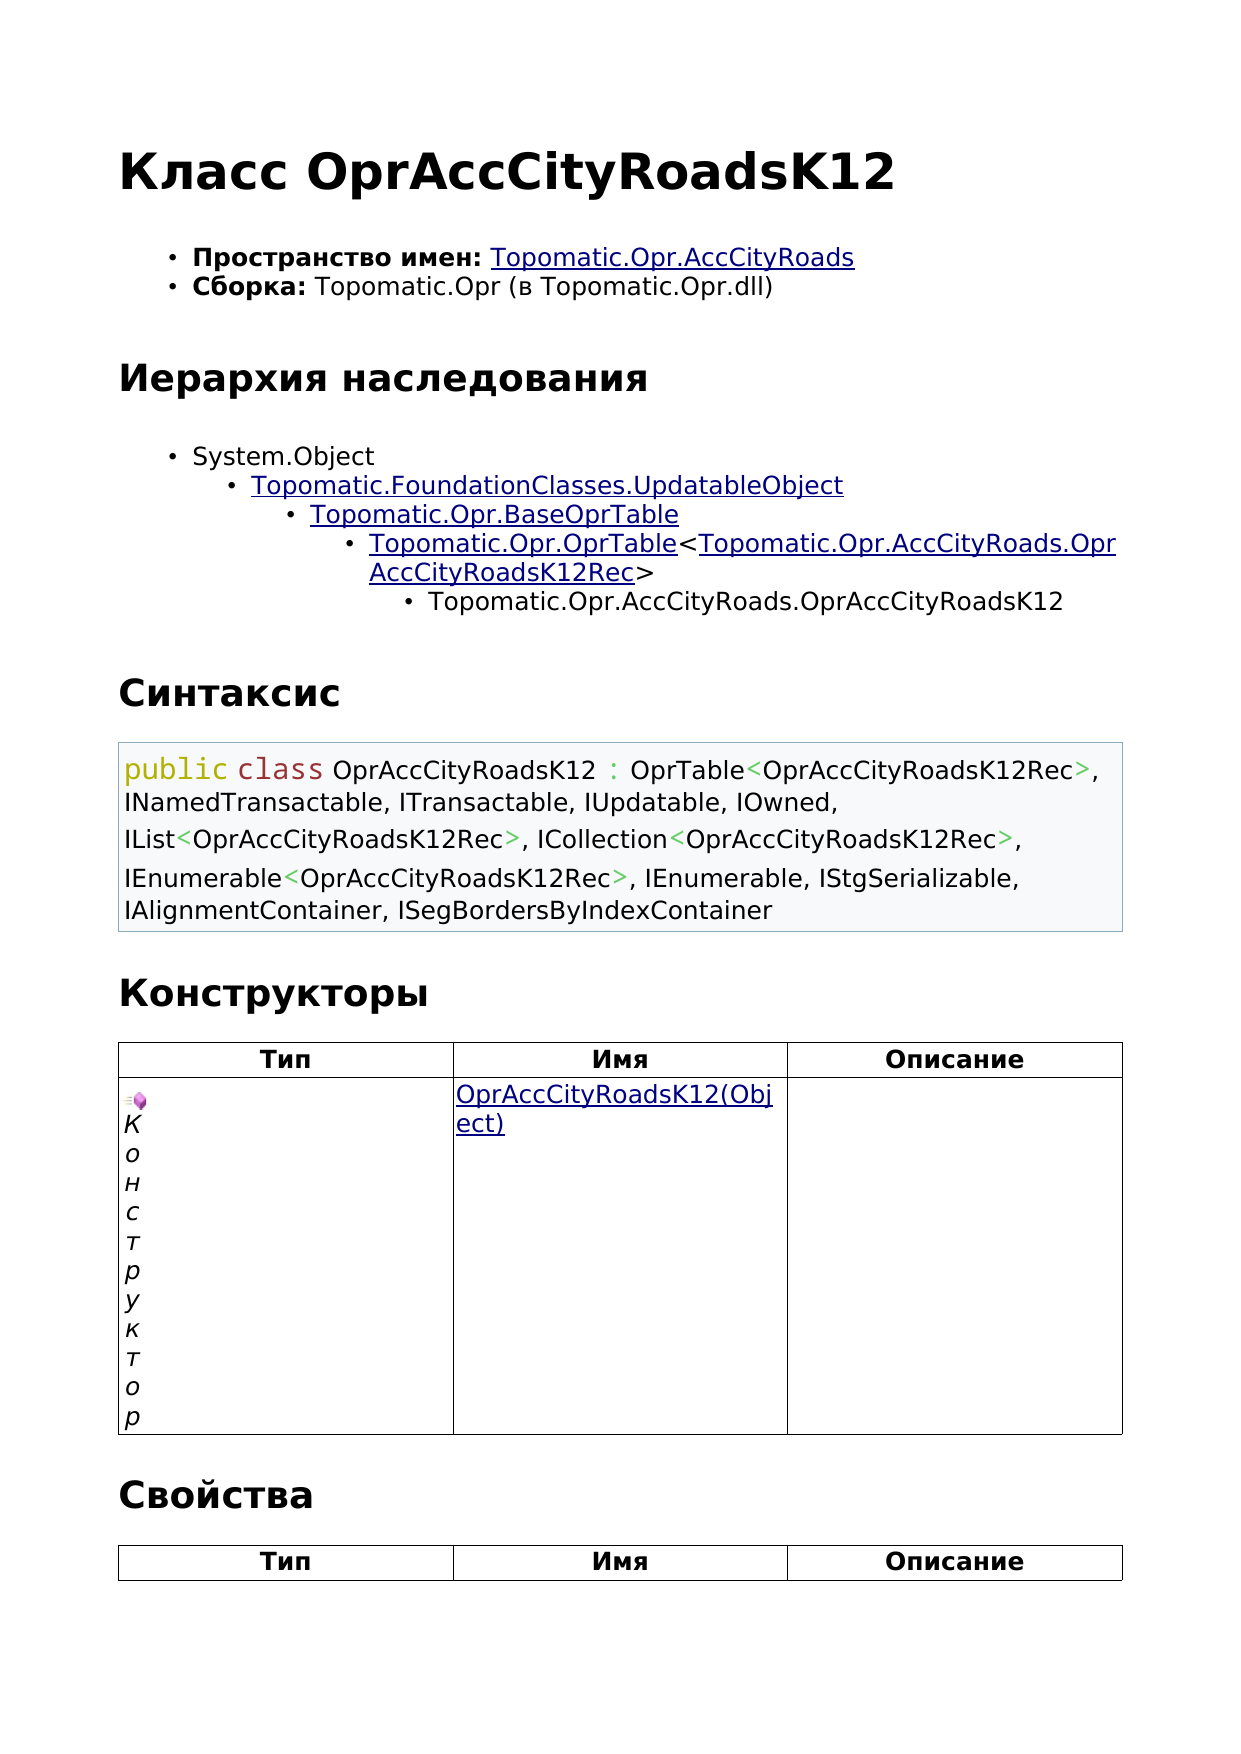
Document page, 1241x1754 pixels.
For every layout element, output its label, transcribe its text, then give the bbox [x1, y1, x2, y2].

table_header Имя [454, 1043, 787, 1077]
table_cell [788, 1078, 1122, 1434]
list Topomatic.Opr.BaseOprTable [295, 500, 1122, 529]
table_header Описание [788, 1546, 1122, 1580]
table_header Имя [454, 1546, 787, 1580]
list Сборка: Topomatic.Opr (в Topomatic.Opr.dll) [177, 272, 1122, 302]
list System.Object [177, 442, 1122, 471]
subtitle Класс OprAccCityRoadsK12 [118, 143, 1122, 201]
table_header Тип [119, 1043, 453, 1077]
subtitle Синтаксис [118, 671, 1122, 715]
list Пространство имен: Topomatic.Opr.AccCityRoads [177, 243, 1122, 272]
picture [121, 1092, 147, 1110]
table_header Описание [788, 1043, 1122, 1077]
table_cell OprAccCityRoadsK12(Object) [454, 1078, 787, 1434]
table_header Тип [119, 1546, 453, 1580]
list Topomatic.Opr.OprTable<Topomatic.Opr.AccCityRoads.OprAccCityRoadsK12Rec> [354, 529, 1122, 588]
table_header public class OprAccCityRoadsK12 : OprTable<OprAccCityRoadsK12Rec>, INamedTransactable, ITransactable, IUpdatable, IOwned, IList<OprAccCityRoadsK12Rec>, ICollection<OprAccCityRoadsK12Rec>, IEnumerable<OprAccCityRoadsK12Rec>, IEnumerable, IStgSerializable, IAlignmentContainer, ISegBordersByIndexContainer [119, 743, 1122, 931]
subtitle Свойства [118, 1474, 1122, 1517]
table_cell [119, 1078, 453, 1434]
subtitle Конструкторы [118, 971, 1122, 1015]
list Topomatic.Opr.AccCityRoads.OprAccCityRoadsK12 [413, 588, 1122, 617]
subtitle Иерархия наследования [118, 356, 1122, 400]
list Topomatic.FoundationClasses.UpdatableObject [236, 471, 1122, 500]
